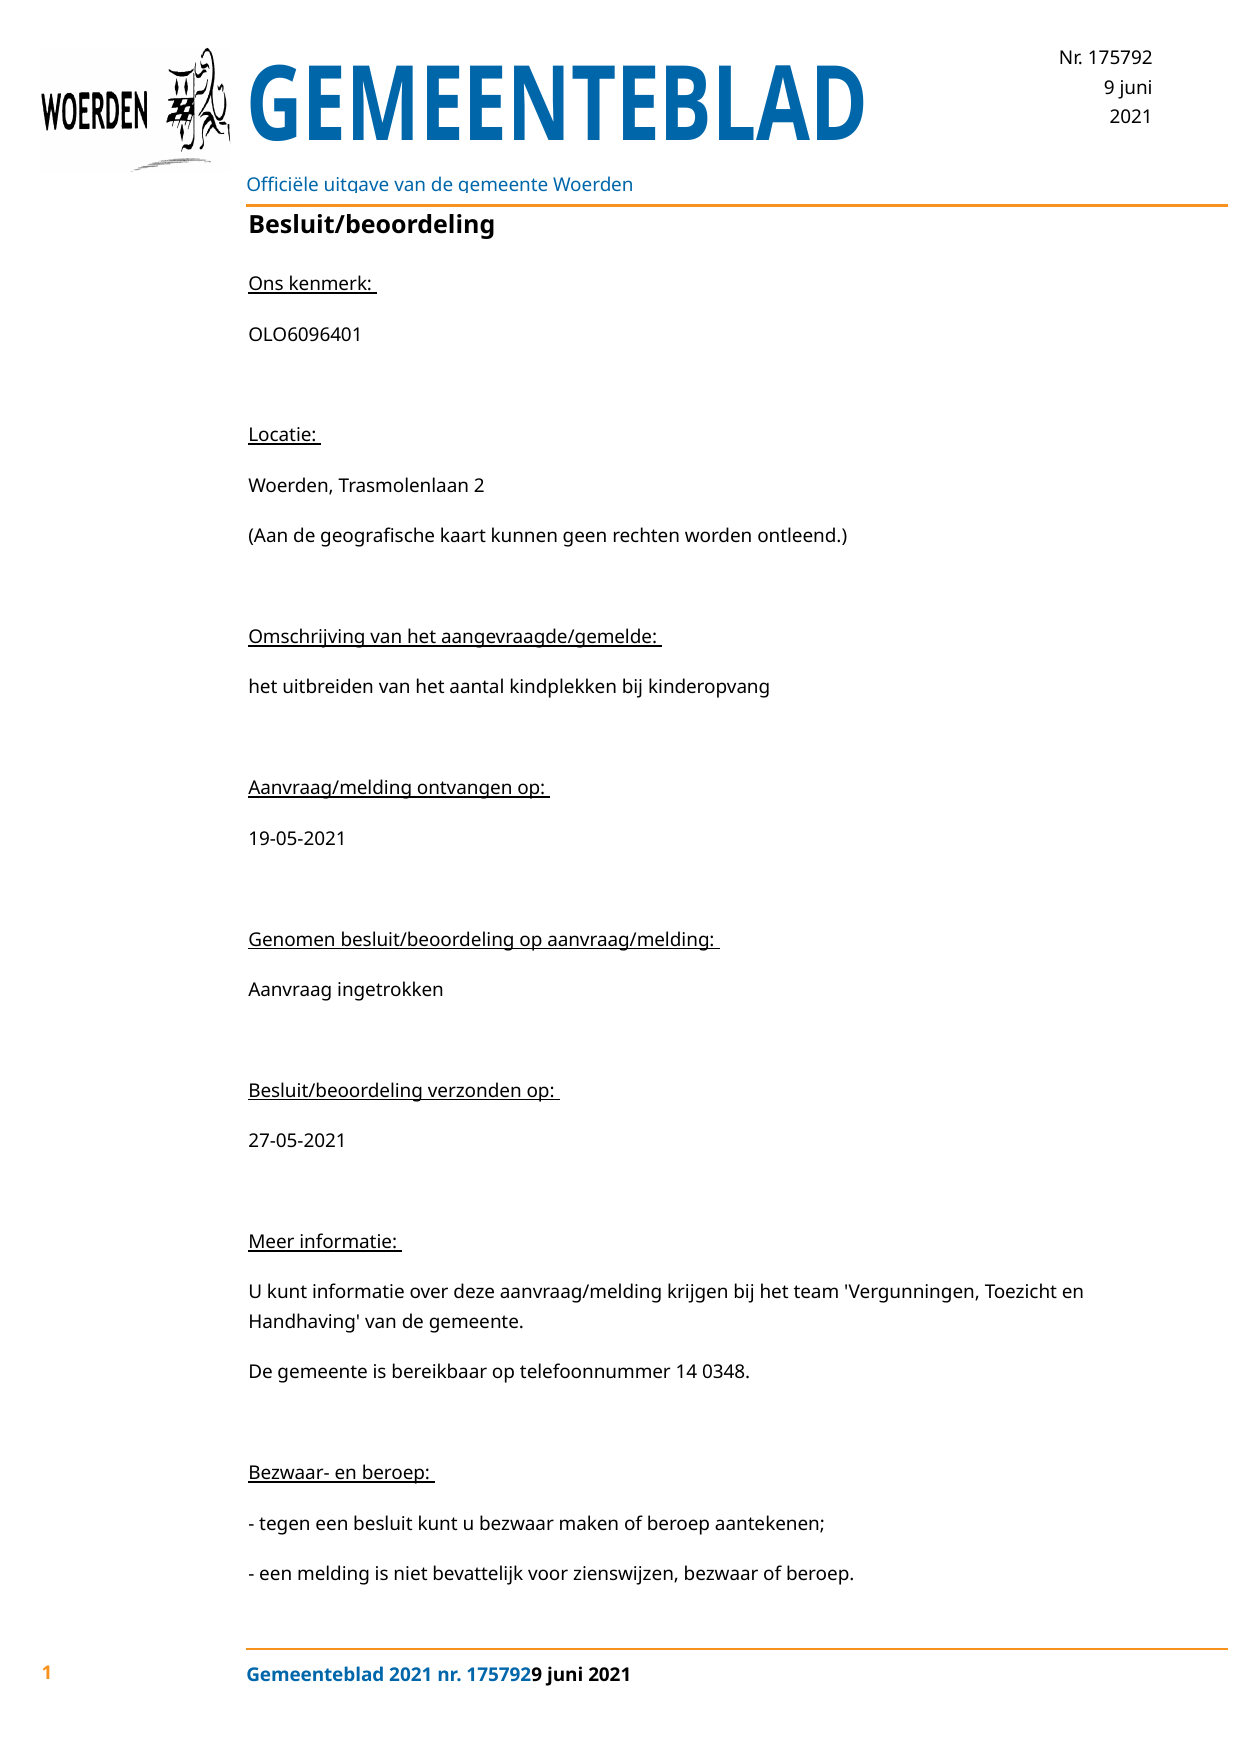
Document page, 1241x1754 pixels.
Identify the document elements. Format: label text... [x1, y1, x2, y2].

text Besluit/beoordeling verzonden op: [248, 1077, 1152, 1103]
text Locatie: [248, 422, 1152, 447]
text De gemeente is bereikbaar op telefoonnummer 14 0348. [248, 1359, 1152, 1384]
text Aanvraag ingetrokken [248, 976, 1152, 1002]
text 27-05-2021 [248, 1127, 1152, 1153]
text - een melding is niet bevattelijk voor zienswijzen, bezwaar of beroep. [248, 1560, 1152, 1586]
text Bezwaar- en beroep: [248, 1459, 1152, 1485]
text 19-05-2021 [248, 825, 1152, 851]
text U kunt informatie over deze aanvraag/melding krijgen bij het team 'Vergunningen, Toezicht en Handhaving' van de gemeente. [248, 1279, 1152, 1334]
text Meer informatie: [248, 1228, 1152, 1254]
text OLO6096401 [248, 321, 1152, 346]
text (Aan de geografische kaart kunnen geen rechten worden ontleend.) [248, 522, 1152, 548]
text Woerden, Trasmolenlaan 2 [248, 472, 1152, 498]
picture [41, 47, 231, 172]
text Omschrijving van het aangevraagde/gemelde: [248, 623, 1152, 649]
text Ons kenmerk: [248, 270, 1152, 296]
text het uitbreiden van het aantal kindplekken bij kinderopvang [248, 674, 1152, 699]
text Aanvraag/melding ontvangen op: [248, 774, 1152, 800]
text - tegen een besluit kunt u bezwaar maken of beroep aantekenen; [248, 1510, 1152, 1536]
text Genomen besluit/beoordeling op aanvraag/melding: [248, 926, 1152, 951]
text Besluit/beoordeling [248, 207, 1152, 241]
